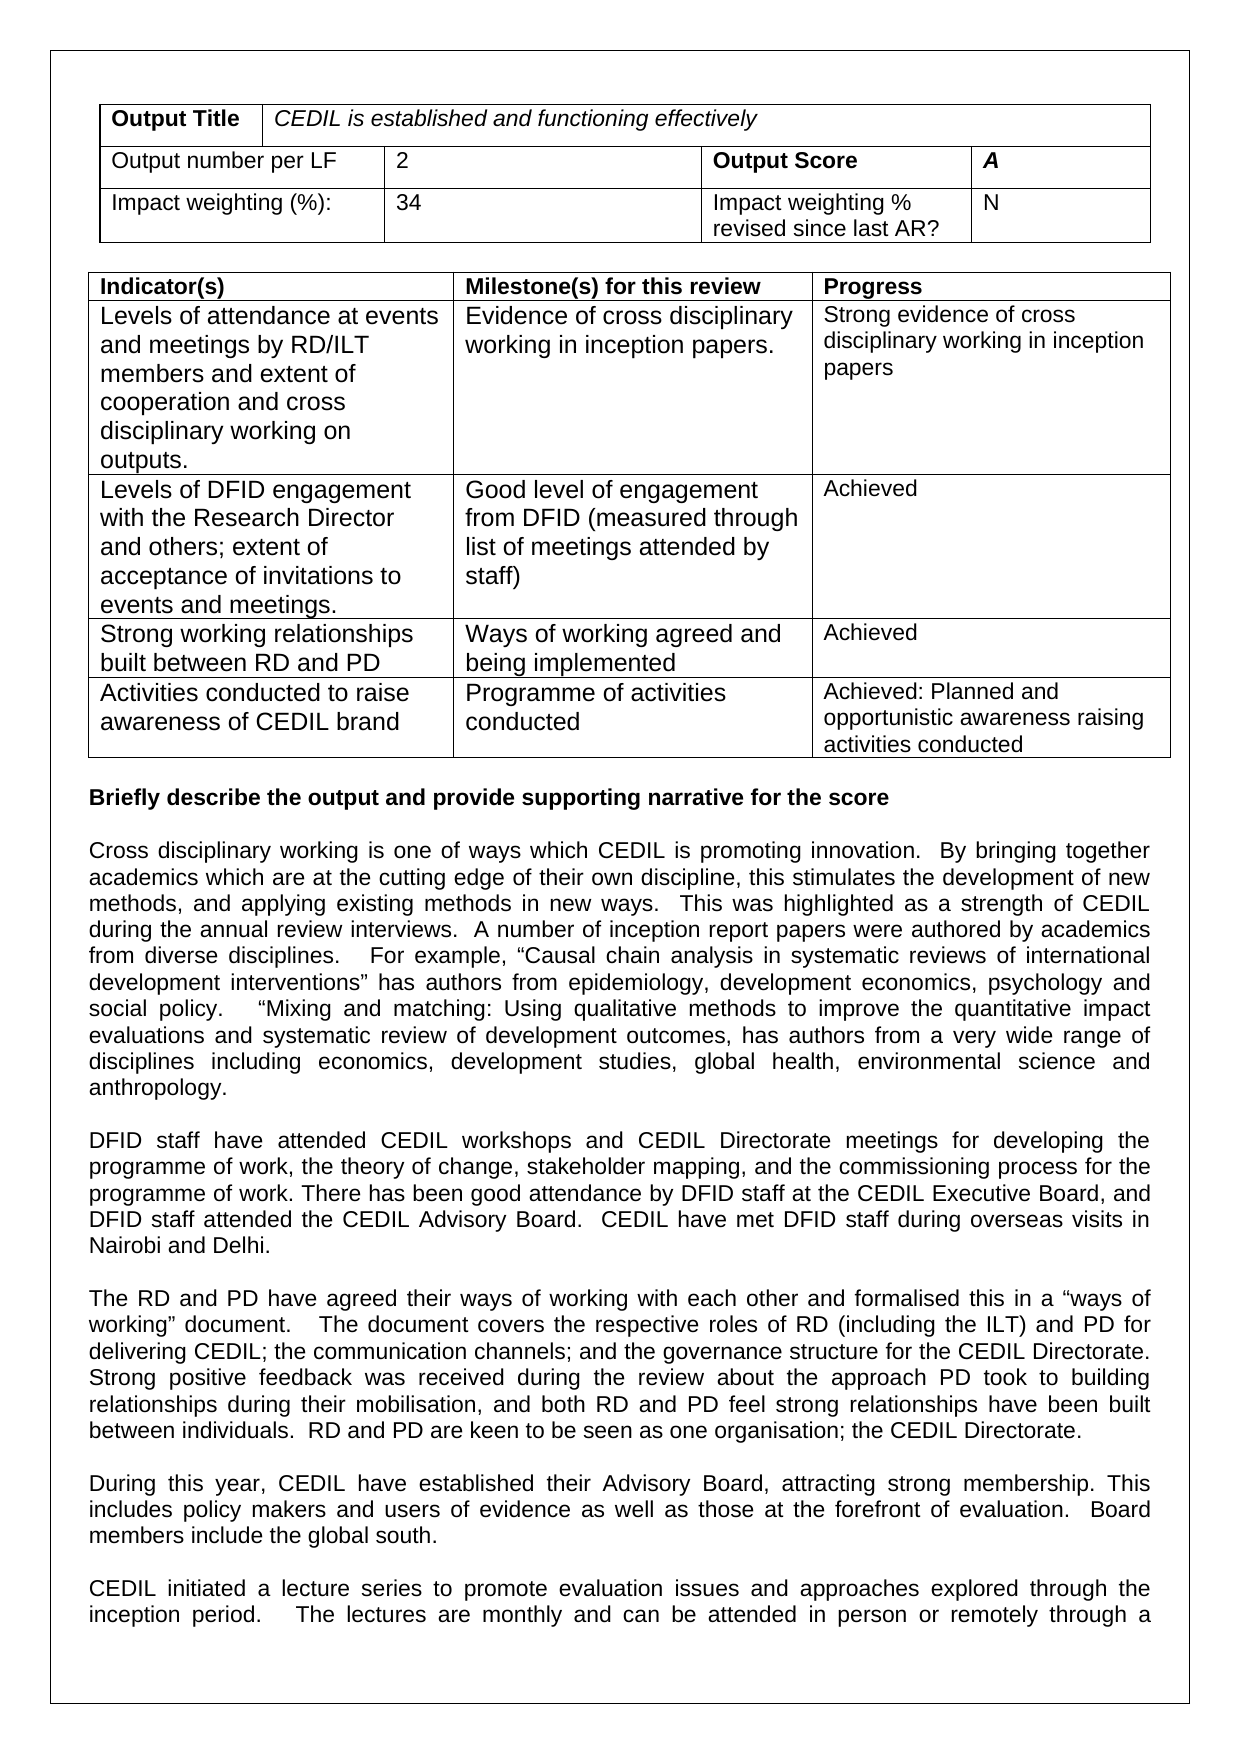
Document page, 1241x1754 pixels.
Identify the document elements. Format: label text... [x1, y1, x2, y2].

table_cell Impact weighting (%): [101, 189, 384, 242]
table_cell N [972, 189, 1150, 242]
table_header Progress [813, 273, 1170, 300]
text Cross disciplinary working is one of ways which CEDIL is promoting innovation. By bringing together academics which are at the cutting edge of their own discipline, this stimulates the development of new methods, and applying existing methods in new ways. This was highlighted as a strength of CEDIL during the annual review interviews. A number of inception report papers were authored by academics from diverse disciplines. For example, “Causal chain analysis in systematic reviews of international development interventions” has authors from epidemiology, development economics, psychology and social policy. “Mixing and matching: Using qualitative methods to improve the quantitative impact evaluations and systematic review of development outcomes, has authors from a very wide range of disciplines including economics, development studies, global health, environmental science and anthropology. [89, 837, 1152, 1101]
table_cell 2 [385, 147, 701, 188]
table_cell 34 [385, 189, 701, 242]
table_header Indicator(s) [89, 273, 453, 300]
table_cell Levels of DFID engagement with the Research Director and others; extent of acceptance of invitations to events and meetings. [89, 475, 453, 618]
table_cell Activities conducted to raise awareness of CEDIL brand [89, 678, 453, 757]
table_cell Levels of attendance at events and meetings by RD/ILT members and extent of cooperation and cross disciplinary working on outputs. [89, 301, 453, 473]
table_cell Achieved [813, 619, 1170, 677]
table_header Milestone(s) for this review [454, 273, 812, 300]
table_header CEDIL is established and functioning effectively [263, 105, 1150, 146]
table_cell Achieved: Planned and opportunistic awareness raising activities conducted [813, 678, 1170, 757]
table_cell Ways of working agreed and being implemented [454, 619, 812, 677]
text CEDIL initiated a lecture series to promote evaluation issues and approaches explored through the inception period. The lectures are monthly and can be attended in person or remotely through a [89, 1575, 1152, 1628]
text During this year, CEDIL have established their Advisory Board, attracting strong membership. This includes policy makers and users of evidence as well as those at the forefront of evaluation. Board members include the global south. [89, 1469, 1152, 1549]
text Briefly describe the output and provide supporting narrative for the score [89, 784, 1152, 811]
table_cell A [972, 147, 1150, 188]
table_cell Evidence of cross disciplinary working in inception papers. [454, 301, 812, 473]
table_cell Impact weighting % revised since last AR? [702, 189, 971, 242]
text DFID staff have attended CEDIL workshops and CEDIL Directorate meetings for developing the programme of work, the theory of change, stakeholder mapping, and the commissioning process for the programme of work. There has been good attendance by DFID staff at the CEDIL Executive Board, and DFID staff attended the CEDIL Advisory Board. CEDIL have met DFID staff during overseas visits in Nairobi and Delhi. [89, 1127, 1152, 1259]
table_cell Programme of activities conducted [454, 678, 812, 757]
table_cell Strong evidence of cross disciplinary working in inception papers [813, 301, 1170, 473]
table_cell Strong working relationships built between RD and PD [89, 619, 453, 677]
table_header Output Title [101, 105, 262, 146]
text The RD and PD have agreed their ways of working with each other and formalised this in a “ways of working” document. The document covers the respective roles of RD (including the ILT) and PD for delivering CEDIL; the communication channels; and the governance structure for the CEDIL Directorate. Strong positive feedback was received during the review about the approach PD took to building relationships during their mobilisation, and both RD and PD feel strong relationships have been built between individuals. RD and PD are keen to be seen as one organisation; the CEDIL Directorate. [89, 1285, 1152, 1443]
table_cell Good level of engagement from DFID (measured through list of meetings attended by staff) [454, 475, 812, 618]
table_cell Output Score [702, 147, 971, 188]
table_cell Output number per LF [101, 147, 384, 188]
table_cell Achieved [813, 475, 1170, 618]
